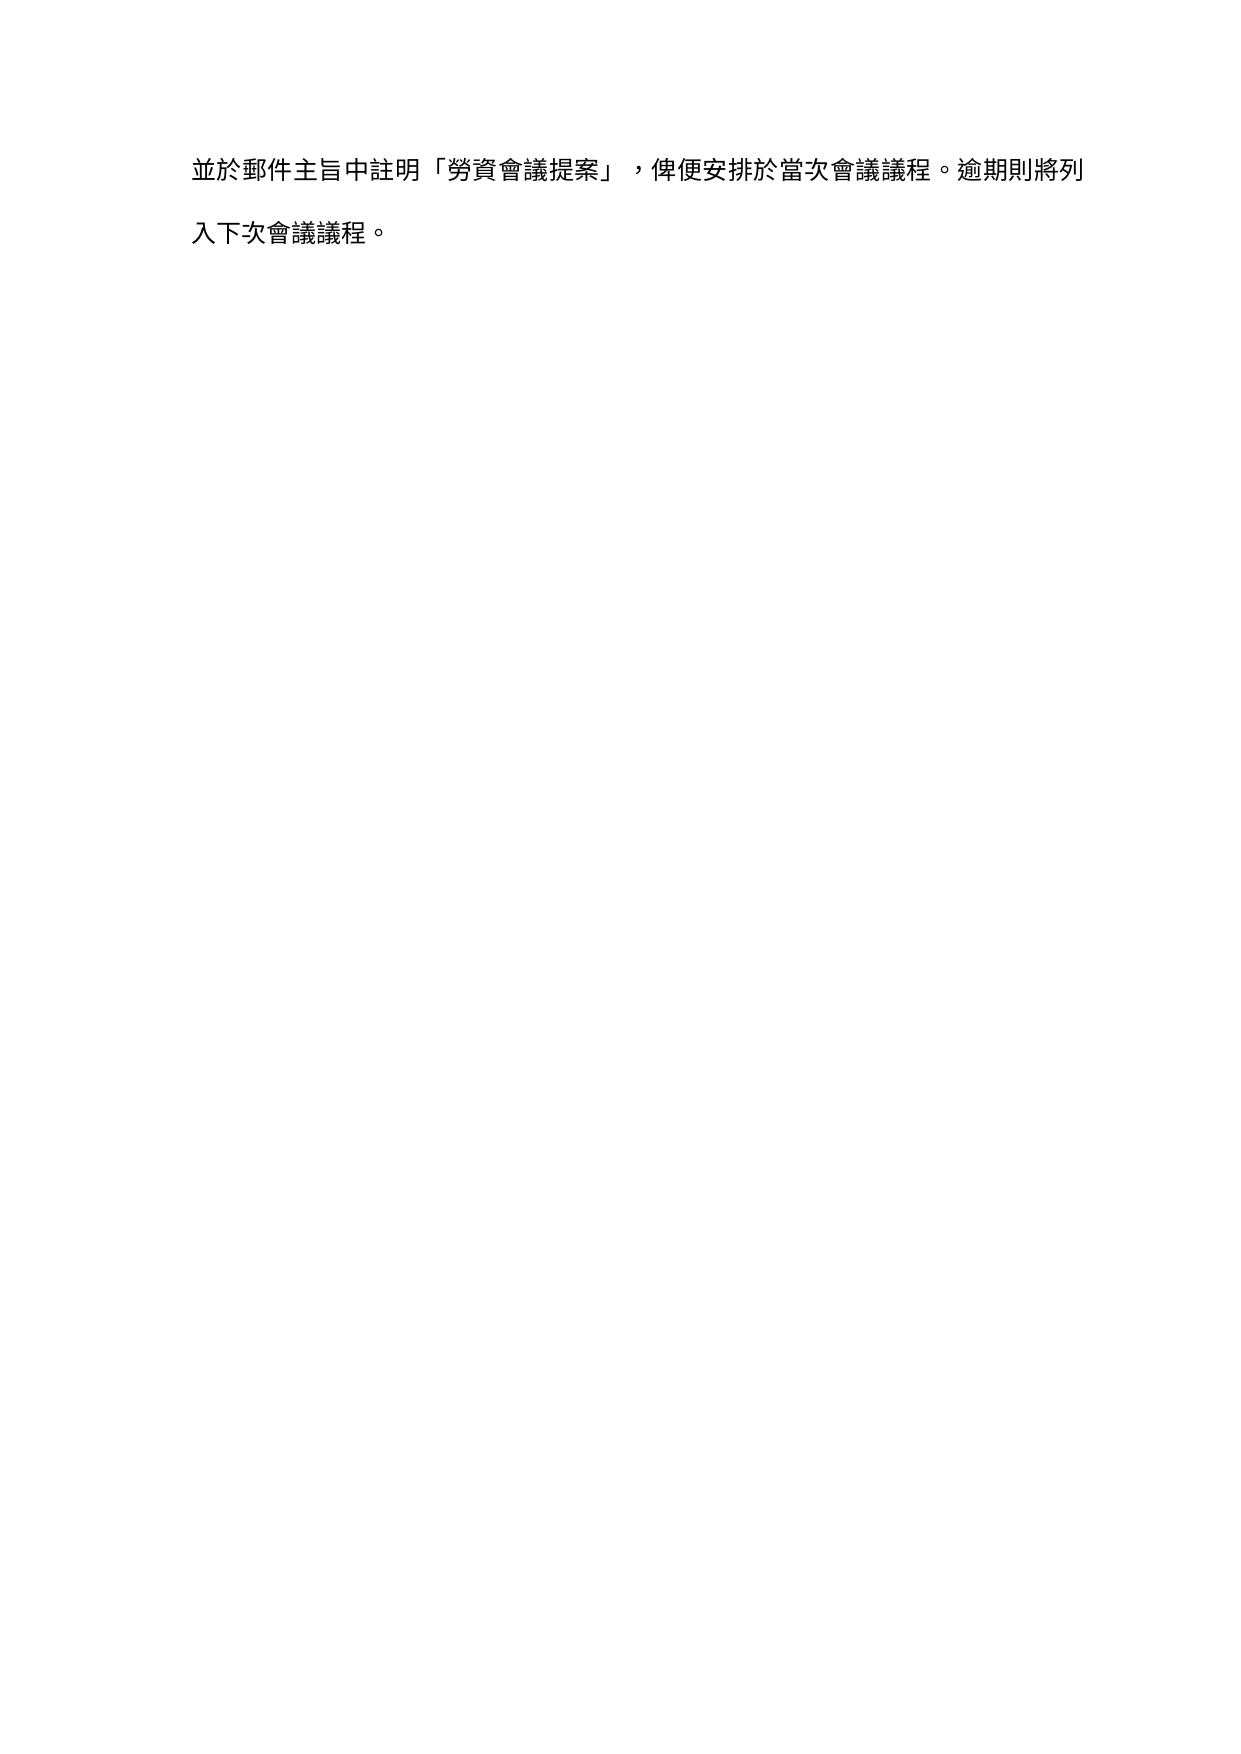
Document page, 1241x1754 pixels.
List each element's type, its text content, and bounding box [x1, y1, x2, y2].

list 並於郵件主旨中註明「勞資會議提案」，俾便安排於當次會議議程。逾期則將列入下次會議議程。 [153, 127, 1087, 252]
